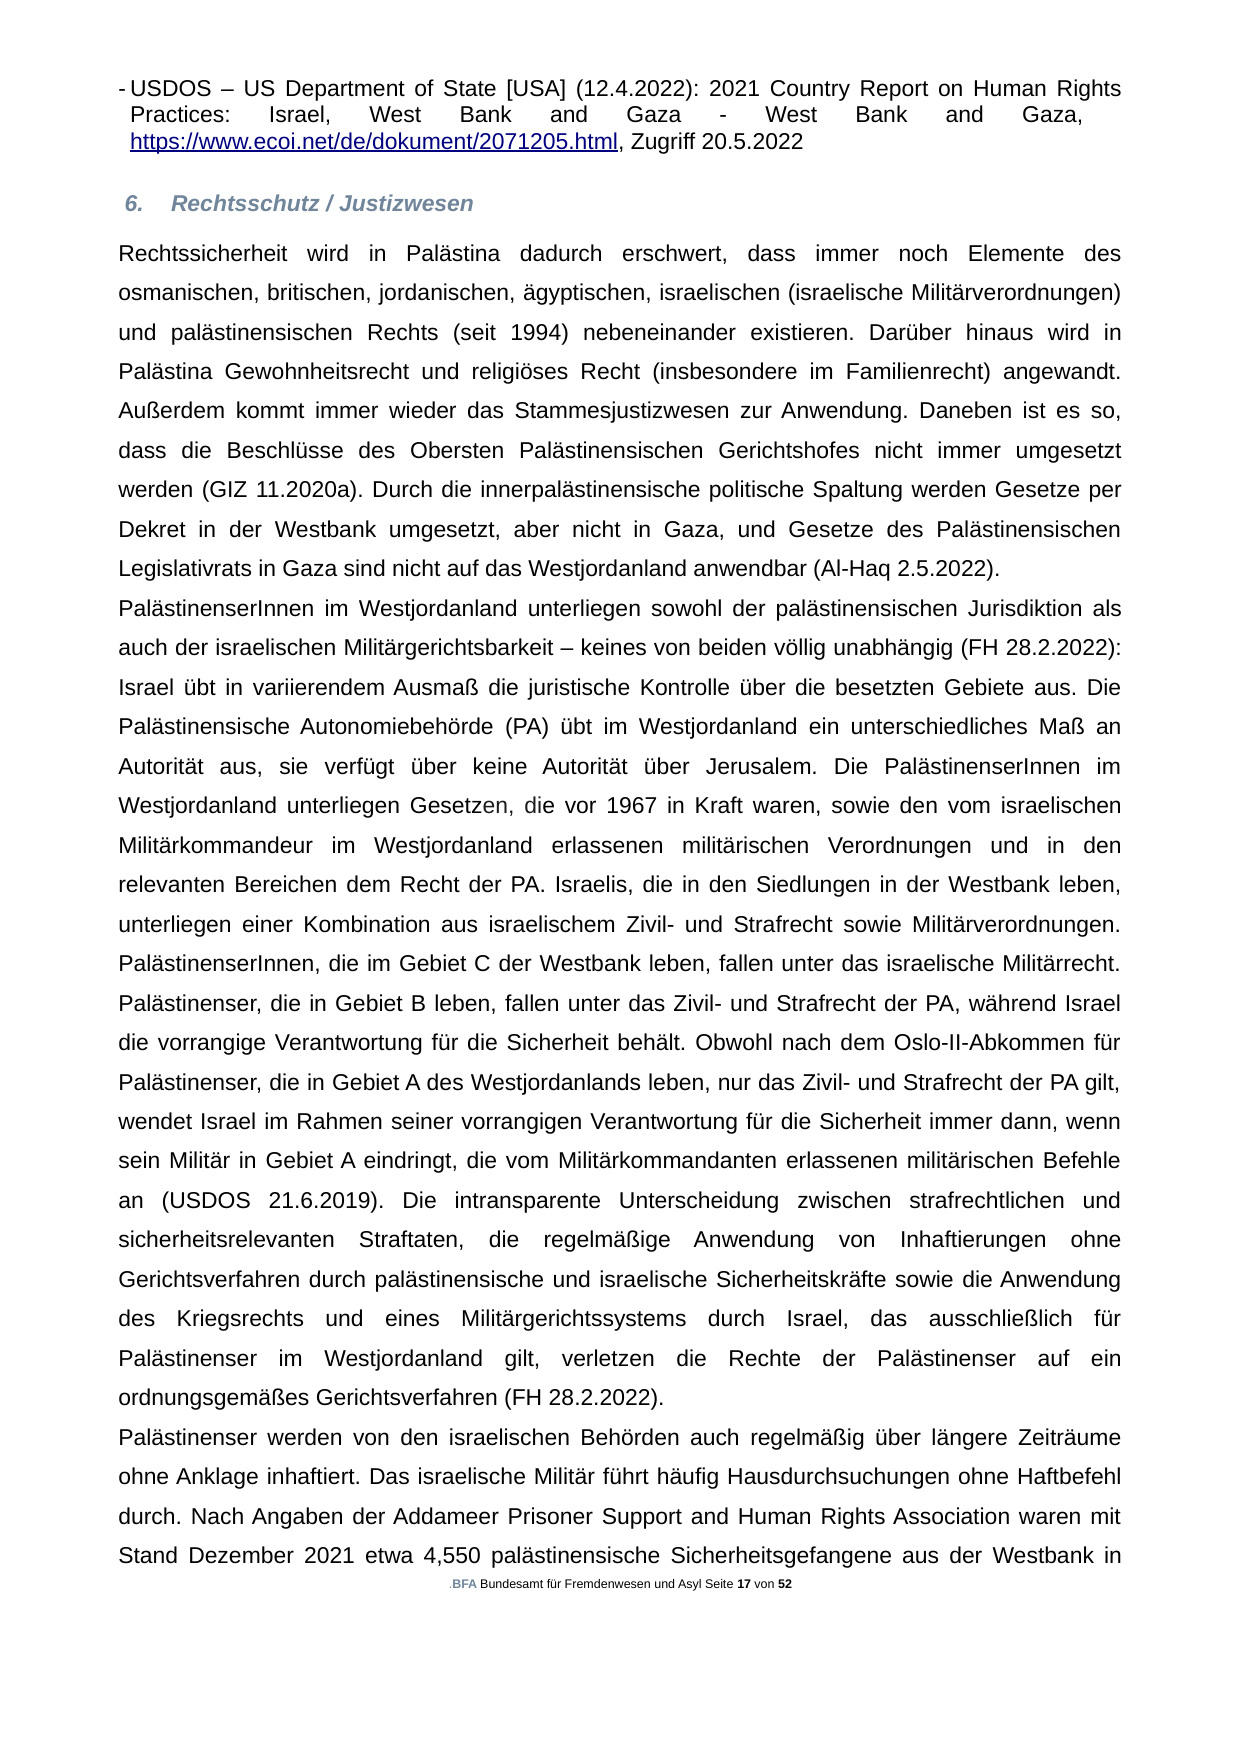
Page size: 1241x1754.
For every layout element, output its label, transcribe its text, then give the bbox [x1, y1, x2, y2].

text PalästinenserInnen im Westjordanland unterliegen sowohl der palästinensischen Jurisdiktion als auch der israelischen Militärgerichtsbarkeit – keines von beiden völlig unabhängig (FH 28.2.2022): Israel übt in variierendem Ausmaß die juristische Kontrolle über die besetzten Gebiete aus. Die Palästinensische Autonomiebehörde (PA) übt im Westjordanland ein unterschiedliches Maß an Autorität aus, sie verfügt über keine Autorität über Jerusalem. Die PalästinenserInnen im Westjordanland unterliegen Gesetzen, die vor 1967 in Kraft waren, sowie den vom israelischen Militärkommandeur im Westjordanland erlassenen militärischen Verordnungen und in den relevanten Bereichen dem Recht der PA. Israelis, die in den Siedlungen in der Westbank leben, unterliegen einer Kombination aus israelischem Zivil- und Strafrecht sowie Militärverordnungen. PalästinenserInnen, die im Gebiet C der Westbank leben, fallen unter das israelische Militärrecht. Palästinenser, die in Gebiet B leben, fallen unter das Zivil- und Strafrecht der PA, während Israel die vorrangige Verantwortung für die Sicherheit behält. Obwohl nach dem Oslo-II-Abkommen für Palästinenser, die in Gebiet A des Westjordanlands leben, nur das Zivil- und Strafrecht der PA gilt, wendet Israel im Rahmen seiner vorrangigen Verantwortung für die Sicherheit immer dann, wenn sein Militär in Gebiet A eindringt, die vom Militärkommandanten erlassenen militärischen Befehle an (USDOS 21.6.2019). Die intransparente Unterscheidung zwischen strafrechtlichen und sicherheitsrelevanten Straftaten, die regelmäßige Anwendung von Inhaftierungen ohne Gerichtsverfahren durch palästinensische und israelische Sicherheitskräfte sowie die Anwendung des Kriegsrechts und eines Militärgerichtssystems durch Israel, das ausschließlich für Palästinenser im Westjordanland gilt, verletzen die Rechte der Palästinenser auf ein ordnungsgemäßes Gerichtsverfahren (FH 28.2.2022). [118, 595, 1122, 1411]
text Rechtssicherheit wird in Palästina dadurch erschwert, dass immer noch Elemente des osmanischen, britischen, jordanischen, ägyptischen, israelischen (israelische Militärverordnungen) und palästinensischen Rechts (seit 1994) nebeneinander existieren. Darüber hinaus wird in Palästina Gewohnheitsrecht und religiöses Recht (insbesondere im Familienrecht) angewandt. Außerdem kommt immer wieder das Stammesjustizwesen zur Anwendung. Daneben ist es so, dass die Beschlüsse des Obersten Palästinensischen Gerichtshofes nicht immer umgesetzt werden (GIZ 11.2020a). Durch die innerpalästinensische politische Spaltung werden Gesetze per Dekret in der Westbank umgesetzt, aber nicht in Gaza, und Gesetze des Palästinensischen Legislativrats in Gaza sind nicht auf das Westjordanland anwendbar (Al-Haq 2.5.2022). [118, 239, 1122, 582]
subtitle Rechtsschutz / Justizwesen [118, 189, 1112, 216]
text Palästinenser werden von den israelischen Behörden auch regelmäßig über längere Zeiträume ohne Anklage inhaftiert. Das israelische Militär führt häufig Hausdurchsuchungen ohne Haftbefehl durch. Nach Angaben der Addameer Prisoner Support and Human Rights Association waren mit Stand Dezember 2021 etwa 4,550 palästinensische Sicherheitsgefangene aus der Westbank in [118, 1424, 1122, 1569]
list USDOS – US Department of State [USA] (12.4.2022): 2021 Country Report on Human Rights Practices: Israel, West Bank and Gaza - West Bank and Gaza, https://www.ecoi.net/de/dokument/2071205.html, Zugriff 20.5.2022 [118, 75, 1122, 154]
